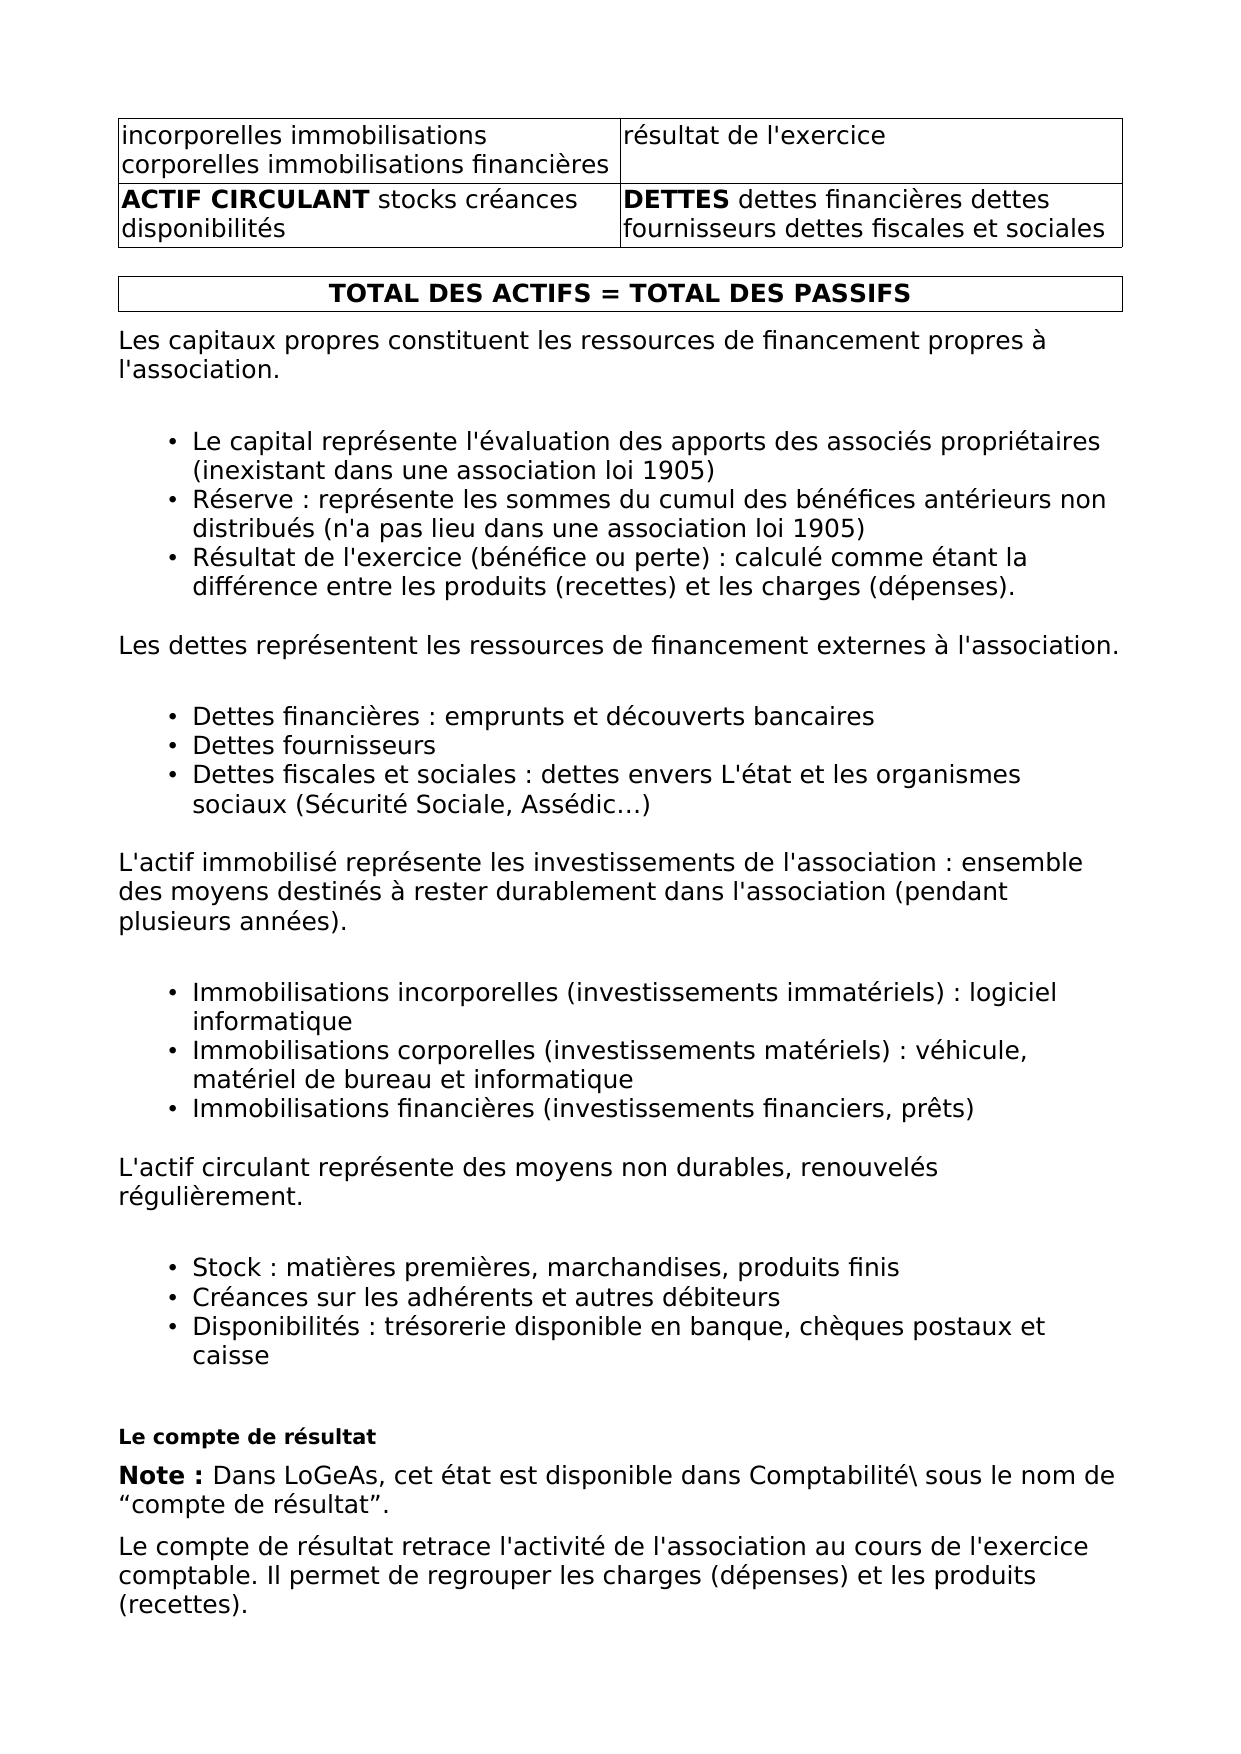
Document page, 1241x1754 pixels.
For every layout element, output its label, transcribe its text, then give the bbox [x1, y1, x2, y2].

table_cell résultat de l'exercice [621, 119, 1122, 182]
text Note : Dans LoGeAs, cet état est disponible dans Comptabilité\ sous le nom de “compte de résultat”. [118, 1461, 1122, 1520]
list Résultat de l'exercice (bénéfice ou perte) : calculé comme étant la différence entre les produits (recettes) et les charges (dépenses). [177, 543, 1122, 602]
list Disponibilités : trésorerie disponible en banque, chèques postaux et caisse [177, 1312, 1122, 1370]
text L'actif circulant représente des moyens non durables, renouvelés régulièrement. [118, 1153, 1122, 1212]
list Dettes fiscales et sociales : dettes envers L'état et les organismes sociaux (Sécurité Sociale, Assédic…) [177, 761, 1122, 819]
list Immobilisations corporelles (investissements matériels) : véhicule, matériel de bureau et informatique [177, 1036, 1122, 1094]
list Dettes financières : emprunts et découverts bancaires [177, 702, 1122, 731]
text Le compte de résultat retrace l'activité de l'association au cours de l'exercice comptable. Il permet de regrouper les charges (dépenses) et les produits (recettes). [118, 1532, 1122, 1620]
list Créances sur les adhérents et autres débiteurs [177, 1283, 1122, 1312]
list Le capital représente l'évaluation des apports des associés propriétaires (inexistant dans une association loi 1905) [177, 427, 1122, 485]
list Stock : matières premières, marchandises, produits finis [177, 1253, 1122, 1283]
text Les dettes représentent les ressources de financement externes à l'association. [118, 631, 1122, 660]
list Dettes fournisseurs [177, 731, 1122, 761]
table_cell incorporelles immobilisations corporelles immobilisations financières [119, 119, 620, 182]
list Immobilisations financières (investissements financiers, prêts) [177, 1094, 1122, 1124]
table_cell ACTIF CIRCULANT stocks créances disponibilités [119, 184, 620, 247]
text L'actif immobilisé représente les investissements de l'association : ensemble des moyens destinés à rester durablement dans l'association (pendant plusieurs années). [118, 848, 1122, 936]
table_cell DETTES dettes financières dettes fournisseurs dettes fiscales et sociales [621, 184, 1122, 247]
table_header TOTAL DES ACTIFS = TOTAL DES PASSIFS [119, 277, 1122, 311]
subtitle Le compte de résultat [118, 1425, 1122, 1449]
text Les capitaux propres constituent les ressources de financement propres à l'association. [118, 326, 1122, 385]
list Réserve : représente les sommes du cumul des bénéfices antérieurs non distribués (n'a pas lieu dans une association loi 1905) [177, 485, 1122, 543]
list Immobilisations incorporelles (investissements immatériels) : logiciel informatique [177, 978, 1122, 1036]
